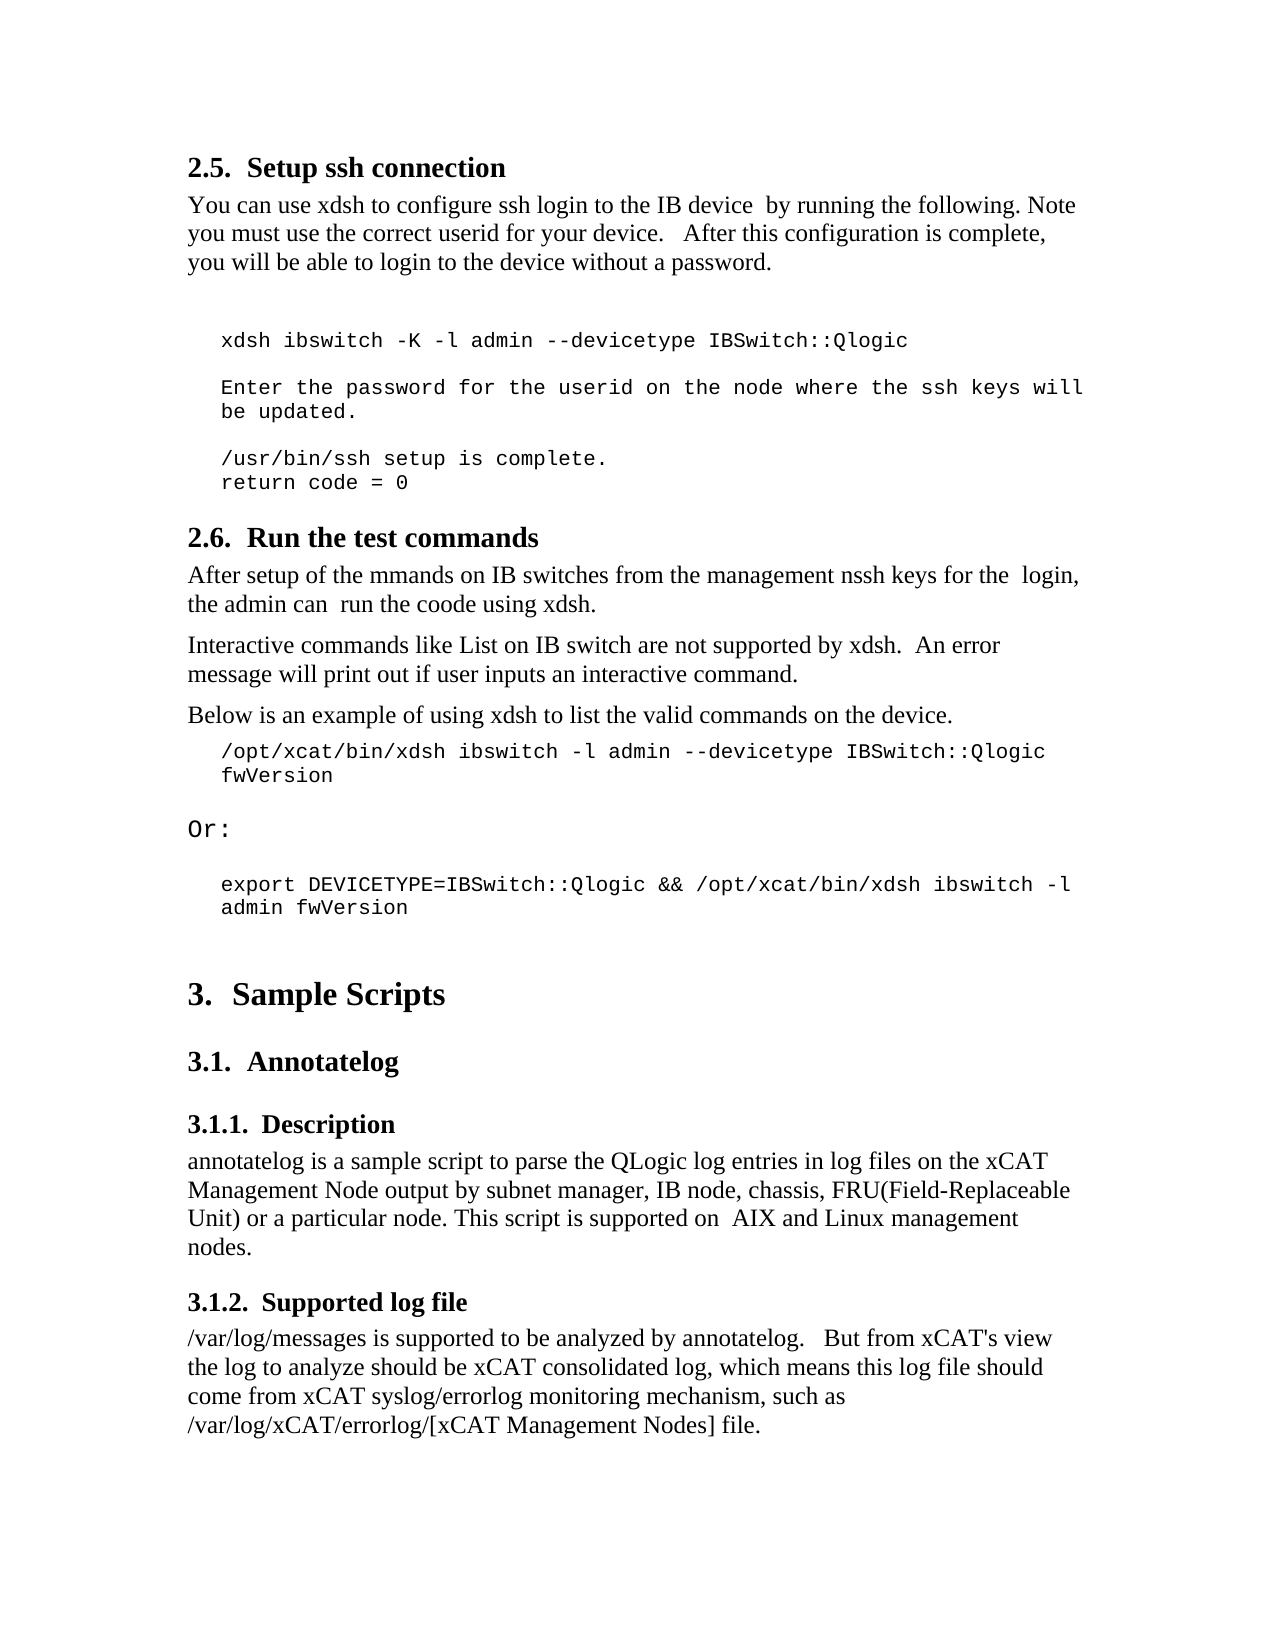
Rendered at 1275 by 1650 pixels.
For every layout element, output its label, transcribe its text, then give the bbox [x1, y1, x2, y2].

text /var/log/messages is supported to be analyzed by annotatelog. But from xCAT's view the log to analyze should be xCAT consolidated log, which means this log file should come from xCAT syslog/errorlog monitoring mechanism, such as /var/log/xCAT/errorlog/[xCAT Management Nodes] file. [187, 1323, 1087, 1438]
subtitle Sample Scripts [187, 974, 1087, 1013]
text Or: [187, 817, 1087, 845]
list Interactive commands like List on IB switch are not supported by xdsh. An error message will print out if user inputs an interactive command. [187, 630, 1087, 688]
subtitle Setup ssh connection [187, 150, 1087, 183]
list Enter the password for the userid on the node where the ssh keys will be updated. [187, 377, 1087, 424]
list Below is an example of using xdsh to list the valid commands on the device. [187, 700, 1087, 729]
subtitle Run the test commands [187, 520, 1087, 554]
subtitle Supported log file [187, 1286, 1087, 1317]
text annotatelog is a sample script to parse the QLogic log entries in log files on the xCAT Management Node output by subnet manager, IB node, chassis, FRU(Field-Replaceable Unit) or a particular node. This script is supported on AIX and Linux management nodes. [187, 1146, 1087, 1261]
list You can use xdsh to configure ssh login to the IB device by running the following. Note you must use the correct userid for your device. After this configuration is complete, you will be able to login to the device without a password. [187, 190, 1087, 276]
subtitle Description [187, 1109, 1087, 1140]
list xdsh ibswitch -K -l admin --devicetype IBSwitch::Qlogic [187, 330, 1087, 353]
list /usr/bin/ssh setup is complete. [187, 448, 1087, 472]
list return code = 0 [187, 472, 1087, 495]
list /opt/xcat/bin/xdsh ibswitch -l admin --devicetype IBSwitch::Qlogic fwVersion [187, 741, 1087, 789]
list export DEVICETYPE=IBSwitch::Qlogic && /opt/xcat/bin/xdsh ibswitch -l admin fwVersion [187, 874, 1087, 921]
subtitle Annotatelog [187, 1044, 1087, 1077]
list After setup of the mmands on IB switches from the management nssh keys for the login, the admin can run the coode using xdsh. [187, 560, 1087, 618]
